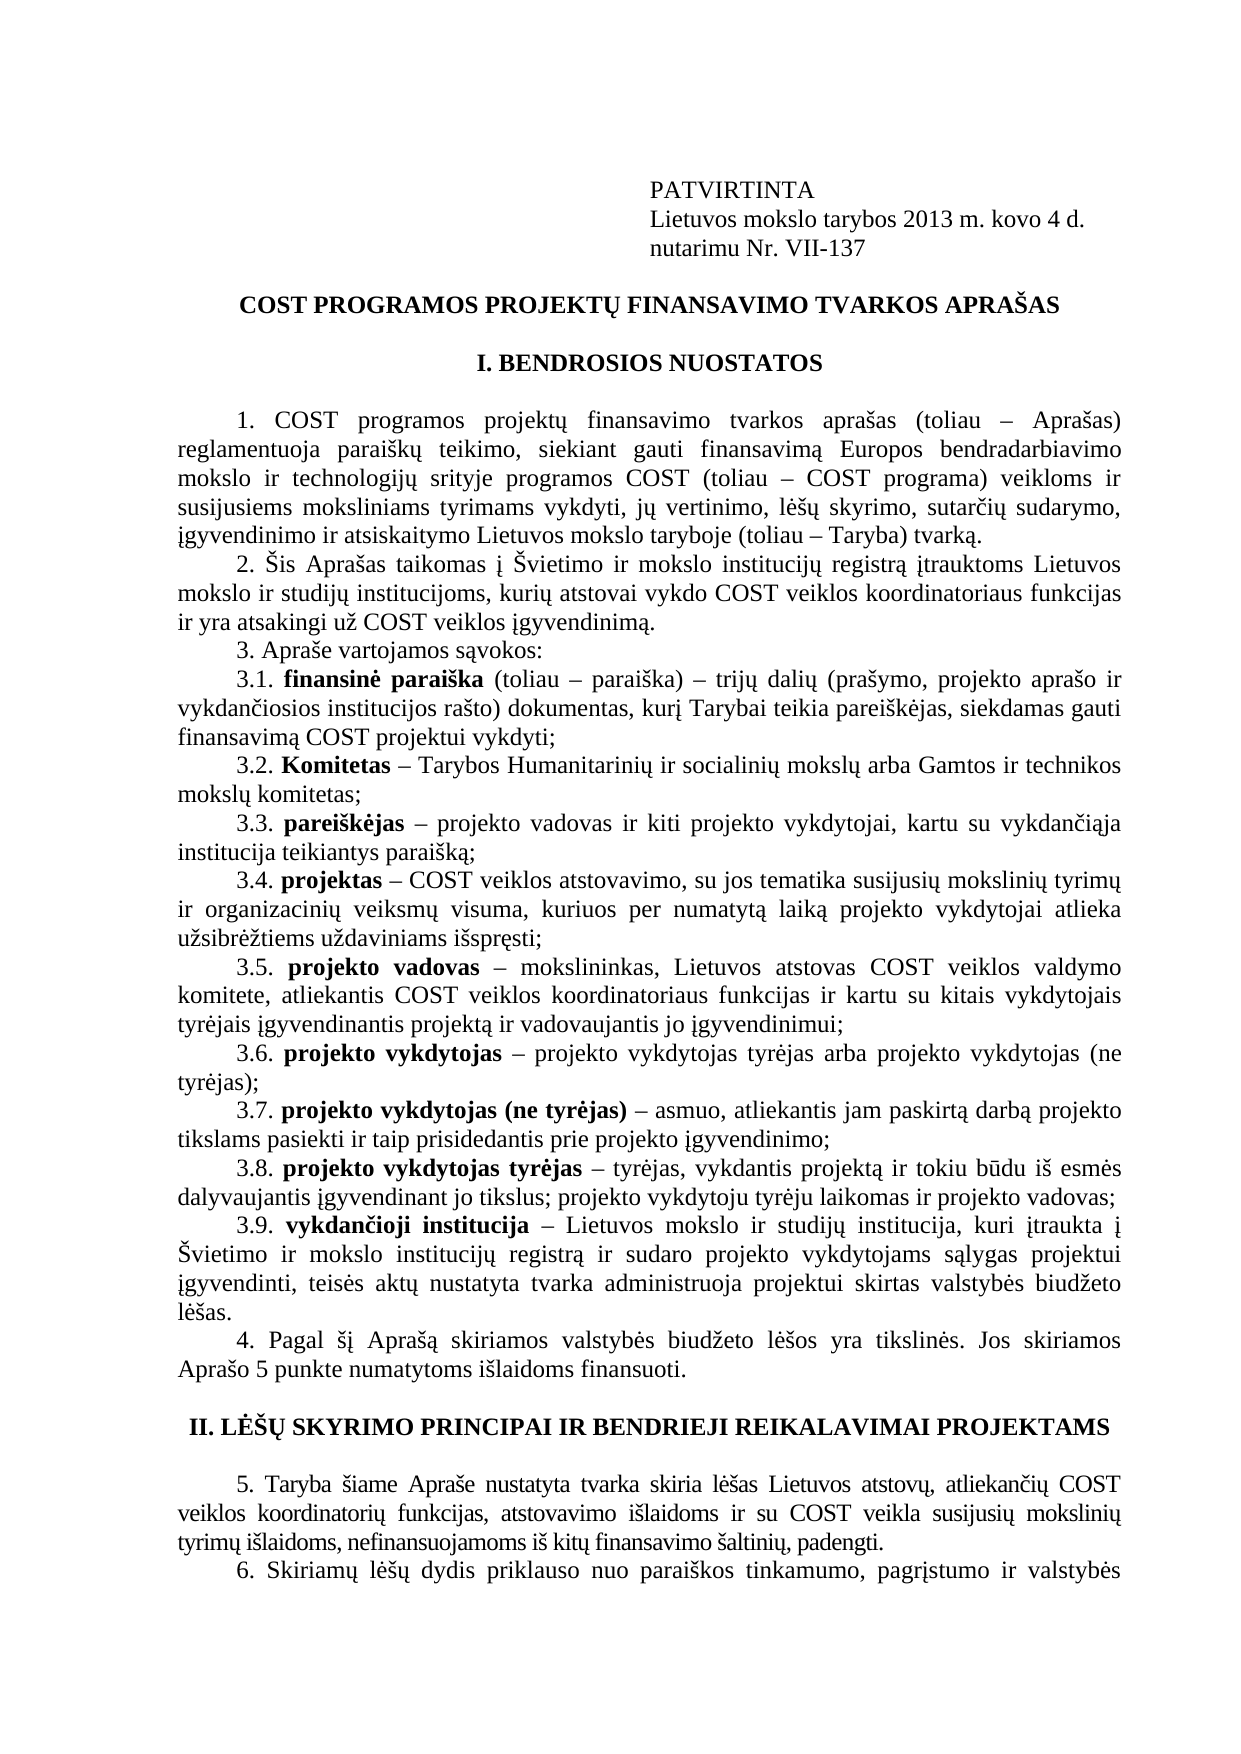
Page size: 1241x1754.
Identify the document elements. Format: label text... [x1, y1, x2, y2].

text Lietuvos mokslo tarybos 2013 m. kovo 4 d. [649, 204, 1122, 233]
text 3. Apraše vartojamos sąvokos: [177, 636, 1122, 664]
text nutarimu Nr. VII-137 [649, 233, 1122, 262]
text II. LĖŠŲ SKYRIMO PRINCIPAI IR BENDRIEJI REIKALAVIMAI PROJEKTAMS [177, 1412, 1122, 1441]
text 3.9. vykdančioji institucija – Lietuvos mokslo ir studijų institucija, kuri įtraukta į Švietimo ir mokslo institucijų registrą ir sudaro projekto vykdytojams sąlygas projektui įgyvendinti, teisės aktų nustatyta tvarka administruoja projektui skirtas valstybės biudžeto lėšas. [177, 1211, 1122, 1326]
text 4. Pagal šį Aprašą skiriamos valstybės biudžeto lėšos yra tikslinės. Jos skiriamos Aprašo 5 punkte numatytoms išlaidoms finansuoti. [177, 1326, 1122, 1383]
text 3.1. finansinė paraiška (toliau – paraiška) – trijų dalių (prašymo, projekto aprašo ir vykdančiosios institucijos rašto) dokumentas, kurį Tarybai teikia pareiškėjas, siekdamas gauti finansavimą COST projektui vykdyti; [177, 664, 1122, 751]
text PATVIRTINTA [649, 176, 1122, 204]
text 3.2. Komitetas – Tarybos Humanitarinių ir socialinių mokslų arba Gamtos ir technikos mokslų komitetas; [177, 751, 1122, 808]
text I. BENDROSIOS NUOSTATOS [177, 348, 1122, 377]
text 3.8. projekto vykdytojas tyrėjas – tyrėjas, vykdantis projektą ir tokiu būdu iš esmės dalyvaujantis įgyvendinant jo tikslus; projekto vykdytoju tyrėju laikomas ir projekto vadovas; [177, 1153, 1122, 1211]
text 3.4. projektas – COST veiklos atstovavimo, su jos tematika susijusių mokslinių tyrimų ir organizacinių veiksmų visuma, kuriuos per numatytą laiką projekto vykdytojai atlieka užsibrėžtiems uždaviniams išspręsti; [177, 866, 1122, 952]
text 5. Taryba šiame Apraše nustatyta tvarka skiria lėšas Lietuvos atstovų, atliekančių COST veiklos koordinatorių funkcijas, atstovavimo išlaidoms ir su COST veikla susijusių mokslinių tyrimų išlaidoms, nefinansuojamoms iš kitų finansavimo šaltinių, padengti. [177, 1469, 1122, 1556]
text 3.5. projekto vadovas – mokslininkas, Lietuvos atstovas COST veiklos valdymo komitete, atliekantis COST veiklos koordinatoriaus funkcijas ir kartu su kitais vykdytojais tyrėjais įgyvendinantis projektą ir vadovaujantis jo įgyvendinimui; [177, 952, 1122, 1038]
text 6. Skiriamų lėšų dydis priklauso nuo paraiškos tinkamumo, pagrįstumo ir valstybės [177, 1556, 1122, 1584]
text 1. COST programos projektų finansavimo tvarkos aprašas (toliau – Aprašas) reglamentuoja paraiškų teikimo, siekiant gauti finansavimą Europos bendradarbiavimo mokslo ir technologijų srityje programos COST (toliau – COST programa) veikloms ir susijusiems moksliniams tyrimams vykdyti, jų vertinimo, lėšų skyrimo, sutarčių sudarymo, įgyvendinimo ir atsiskaitymo Lietuvos mokslo taryboje (toliau – Taryba) tvarką. [177, 406, 1122, 549]
text 3.3. pareiškėjas – projekto vadovas ir kiti projekto vykdytojai, kartu su vykdančiąja institucija teikiantys paraišką; [177, 808, 1122, 866]
text 3.7. projekto vykdytojas (ne tyrėjas) – asmuo, atliekantis jam paskirtą darbą projekto tikslams pasiekti ir taip prisidedantis prie projekto įgyvendinimo; [177, 1096, 1122, 1153]
text COST programoS PROJEKTŲ FINANSAVIMO TVARKOS APRAŠAS [177, 291, 1122, 319]
text 3.6. projekto vykdytojas – projekto vykdytojas tyrėjas arba projekto vykdytojas (ne tyrėjas); [177, 1038, 1122, 1096]
text 2. Šis Aprašas taikomas į Švietimo ir mokslo institucijų registrą įtrauktoms Lietuvos mokslo ir studijų institucijoms, kurių atstovai vykdo COST veiklos koordinatoriaus funkcijas ir yra atsakingi už COST veiklos įgyvendinimą. [177, 549, 1122, 636]
